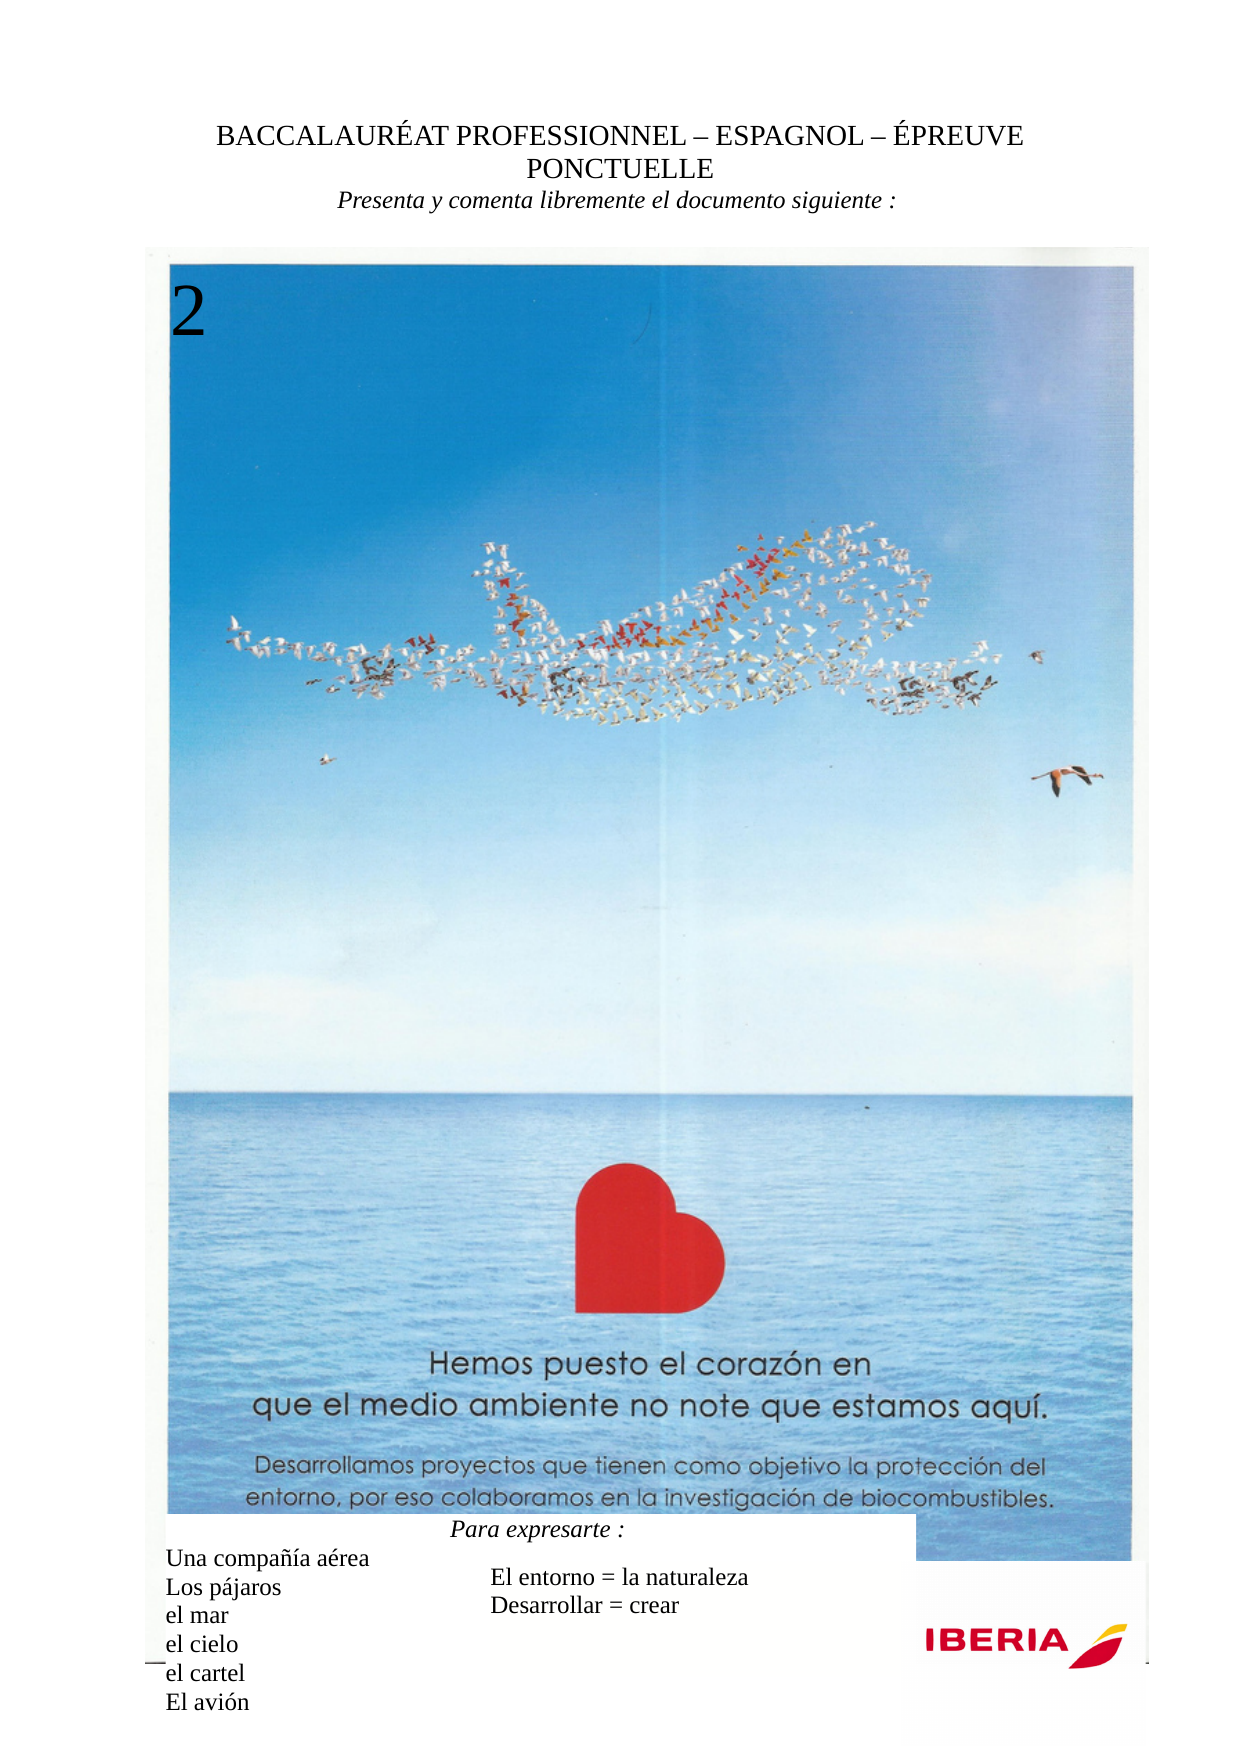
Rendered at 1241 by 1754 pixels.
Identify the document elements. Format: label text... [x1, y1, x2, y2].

picture [145, 247, 1149, 1746]
text BACCALAURÉAT PROFESSIONNEL – ESPAGNOL – ÉPREUVE PONCTUELLE [118, 118, 1122, 185]
text Presenta y comenta libremente el documento siguiente : [118, 185, 1122, 214]
